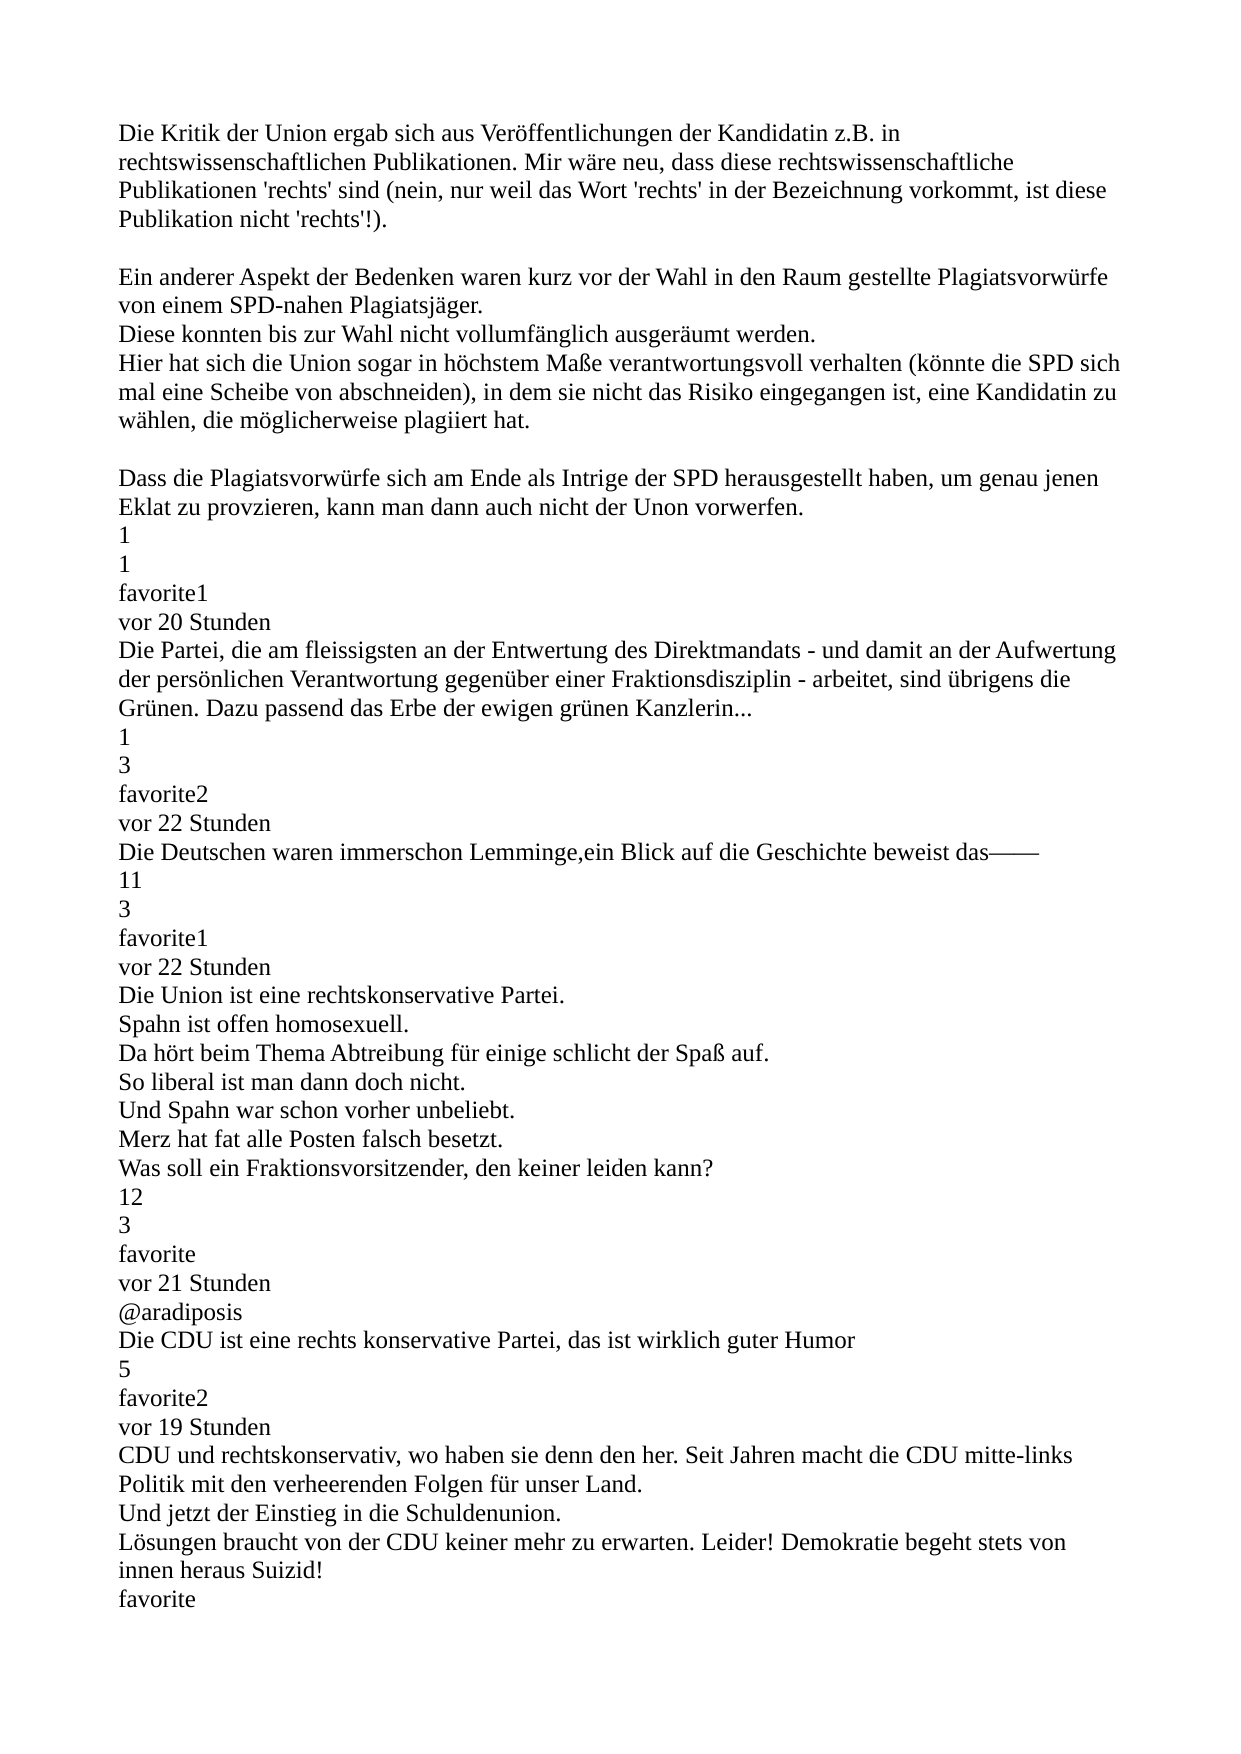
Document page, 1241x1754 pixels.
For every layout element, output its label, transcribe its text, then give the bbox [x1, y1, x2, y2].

text vor 19 Stunden [118, 1412, 1122, 1441]
text vor 21 Stunden [118, 1268, 1122, 1297]
text favorite1 [118, 578, 1122, 607]
text @aradiposis Die CDU ist eine rechts konservative Partei, das ist wirklich guter Humor [118, 1297, 1122, 1354]
text vor 22 Stunden [118, 952, 1122, 981]
text 3 [118, 751, 1122, 779]
text favorite [118, 1584, 1122, 1613]
text Die Union ist eine rechtskonservative Partei. Spahn ist offen homosexuell. Da hört beim Thema Abtreibung für einige schlicht der Spaß auf. So liberal ist man dann doch nicht. Und Spahn war schon vorher unbeliebt. Merz hat fat alle Posten falsch besetzt. Was soll ein Fraktionsvorsitzender, den keiner leiden kann? [118, 981, 1122, 1182]
text vor 20 Stunden [118, 607, 1122, 636]
text Die Deutschen waren immerschon Lemminge,ein Blick auf die Geschichte beweist das—— [118, 837, 1122, 866]
text 1 [118, 521, 1122, 549]
text 3 [118, 894, 1122, 923]
text Die Partei, die am fleissigsten an der Entwertung des Direktmandats - und damit an der Aufwertung der persönlichen Verantwortung gegenüber einer Fraktionsdisziplin - arbeitet, sind übrigens die Grünen. Dazu passend das Erbe der ewigen grünen Kanzlerin... [118, 636, 1122, 722]
text Die Kritik der Union ergab sich aus Veröffentlichungen der Kandidatin z.B. in rechtswissenschaftlichen Publikationen. Mir wäre neu, dass diese rechtswissenschaftliche Publikationen 'rechts' sind (nein, nur weil das Wort 'rechts' in der Bezeichnung vorkommt, ist diese Publikation nicht 'rechts'!). Ein anderer Aspekt der Bedenken waren kurz vor der Wahl in den Raum gestellte Plagiatsvorwürfe von einem SPD-nahen Plagiatsjäger. Diese konnten bis zur Wahl nicht vollumfänglich ausgeräumt werden. Hier hat sich die Union sogar in höchstem Maße verantwortungsvoll verhalten (könnte die SPD sich mal eine Scheibe von abschneiden), in dem sie nicht das Risiko eingegangen ist, eine Kandidatin zu wählen, die möglicherweise plagiiert hat. Dass die Plagiatsvorwürfe sich am Ende als Intrige der SPD herausgestellt haben, um genau jenen Eklat zu provzieren, kann man dann auch nicht der Unon vorwerfen. [118, 118, 1122, 521]
text favorite1 [118, 923, 1122, 952]
text 1 [118, 549, 1122, 578]
text favorite [118, 1239, 1122, 1268]
text favorite2 [118, 779, 1122, 808]
text 3 [118, 1211, 1122, 1239]
text 11 [118, 866, 1122, 894]
text vor 22 Stunden [118, 808, 1122, 837]
text 1 [118, 722, 1122, 751]
text favorite2 [118, 1383, 1122, 1412]
text CDU und rechtskonservativ, wo haben sie denn den her. Seit Jahren macht die CDU mitte-links Politik mit den verheerenden Folgen für unser Land. Und jetzt der Einstieg in die Schuldenunion. Lösungen braucht von der CDU keiner mehr zu erwarten. Leider! Demokratie begeht stets von innen heraus Suizid! [118, 1441, 1122, 1584]
text 12 [118, 1182, 1122, 1211]
text 5 [118, 1354, 1122, 1383]
